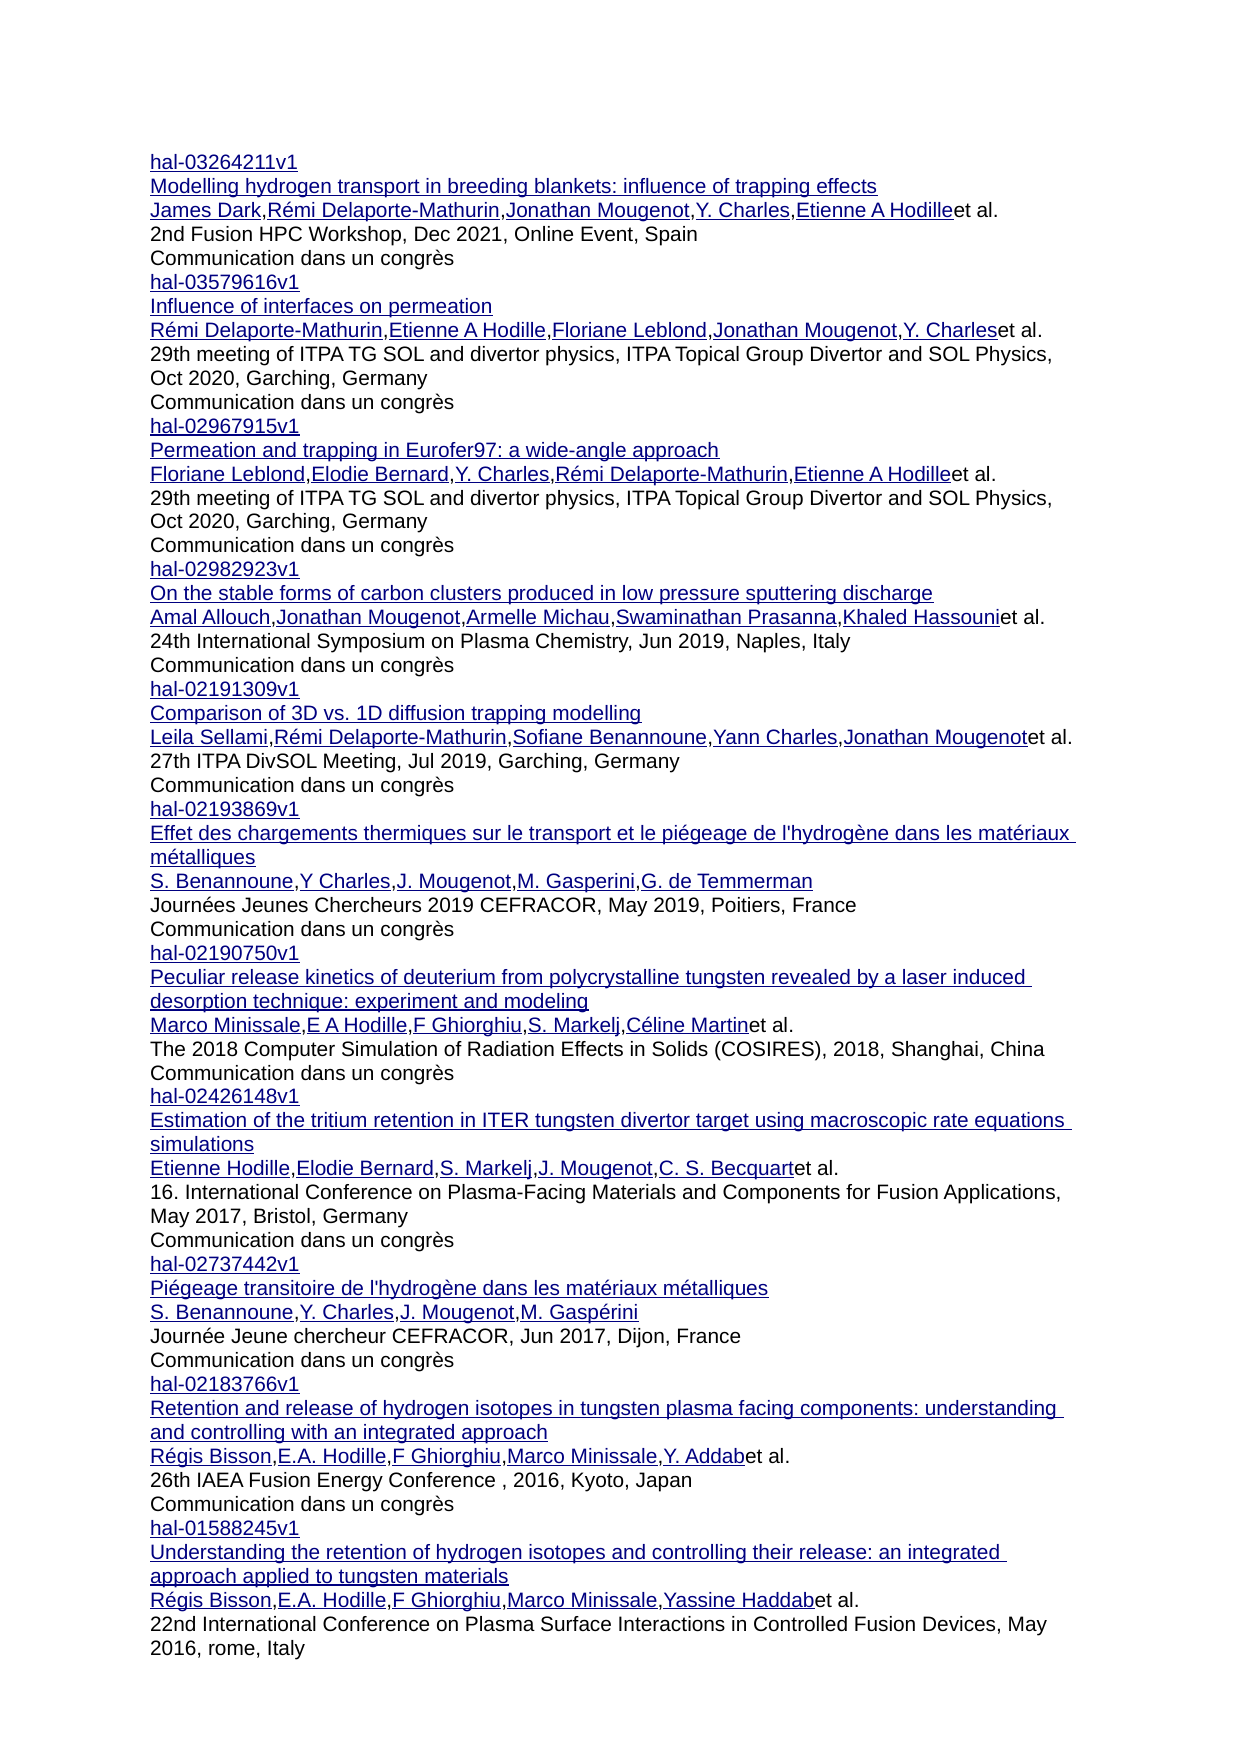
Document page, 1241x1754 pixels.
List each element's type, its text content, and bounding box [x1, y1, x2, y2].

table_cell hal-03264211v1 [150, 150, 1090, 174]
table_cell Understanding the retention of hydrogen isotopes and controlling their release: an integrated approach applied to tungsten materials Régis Bisson,E.A. Hodille,F Ghiorghiu,Marco Minissale,Yassine Haddabet al. 22nd Inter­na­tional Con­fer­ence on Plasma Sur­face Inter­ac­tions in Con­trolled Fusion Devices, May 2016, rome, Italy [150, 1540, 1090, 1659]
table_cell Estimation of the tritium retention in ITER tungsten divertor target using macroscopic rate equations simulations Etienne Hodille,Elodie Bernard,S. Markelj,J. Mougenot,C. S. Becquartet al. 16. International Conference on Plasma-Facing Materials and Components for Fusion Applications, May 2017, Bristol, Germany Communication dans un congrès hal-02737442v1 [150, 1108, 1090, 1276]
table_cell Effet des chargements thermiques sur le transport et le piégeage de l'hydrogène dans les matériaux métalliques S. Benannoune,Y Charles,J. Mougenot,M. Gasperini,G. de Temmerman Journées Jeunes Chercheurs 2019 CEFRACOR, May 2019, Poitiers, France Communication dans un congrès hal-02190750v1 [150, 821, 1090, 964]
table_cell Piégeage transitoire de l'hydrogène dans les matériaux métalliques S. Benannoune,Y. Charles,J. Mougenot,M. Gaspérini Journée Jeune chercheur CEFRACOR, Jun 2017, Dijon, France Communication dans un congrès hal-02183766v1 [150, 1276, 1090, 1396]
table_cell Peculiar release kinetics of deuterium from polycrystalline tungsten revealed by a laser induced desorption technique: experiment and modeling Marco Minissale,E A Hodille,F Ghiorghiu,S. Markelj,Céline Martinet al. The 2018 Computer Simulation of Radiation Effects in Solids (COSIRES), 2018, Shanghai, China Communication dans un congrès hal-02426148v1 [150, 965, 1090, 1108]
table_cell Influence of interfaces on permeation Rémi Delaporte-Mathurin,Etienne A Hodille,Floriane Leblond,Jonathan Mougenot,Y. Charleset al. 29th meeting of ITPA TG SOL and divertor physics, ITPA Topical Group Divertor and SOL Physics, Oct 2020, Garching, Germany Communication dans un congrès hal-02967915v1 [150, 294, 1090, 437]
table_cell On the stable forms of carbon clusters produced in low pressure sputtering discharge Amal Allouch,Jonathan Mougenot,Armelle Michau,Swaminathan Prasanna,Khaled Hassouniet al. 24th International Symposium on Plasma Chemistry, Jun 2019, Naples, Italy Communication dans un congrès hal-02191309v1 [150, 581, 1090, 701]
table_cell Modelling hydrogen transport in breeding blankets: influence of trapping effects James Dark,Rémi Delaporte-Mathurin,Jonathan Mougenot,Y. Charles,Etienne A Hodilleet al. 2nd Fusion HPC Workshop, Dec 2021, Online Event, Spain Communication dans un congrès hal-03579616v1 [150, 174, 1090, 294]
table_cell Permeation and trapping in Eurofer97: a wide-angle approach Floriane Leblond,Elodie Bernard,Y. Charles,Rémi Delaporte-Mathurin,Etienne A Hodilleet al. 29th meeting of ITPA TG SOL and divertor physics, ITPA Topical Group Divertor and SOL Physics, Oct 2020, Garching, Germany Communication dans un congrès hal-02982923v1 [150, 438, 1090, 581]
table_cell Comparison of 3D vs. 1D diffusion trapping modelling Leila Sellami,Rémi Delaporte-Mathurin,Sofiane Benannoune,Yann Charles,Jonathan Mougenotet al. 27th ITPA DivSOL Meeting, Jul 2019, Garching, Germany Communication dans un congrès hal-02193869v1 [150, 701, 1090, 821]
table_cell Retention and release of hydrogen isotopes in tungsten plasma facing components: understanding and controlling with an integrated approach Régis Bisson,E.A. Hodille,F Ghiorghiu,Marco Minissale,Y. Addabet al. 26th IAEA Fusion Energy Conference , 2016, Kyoto, Japan Communication dans un congrès hal-01588245v1 [150, 1396, 1090, 1539]
